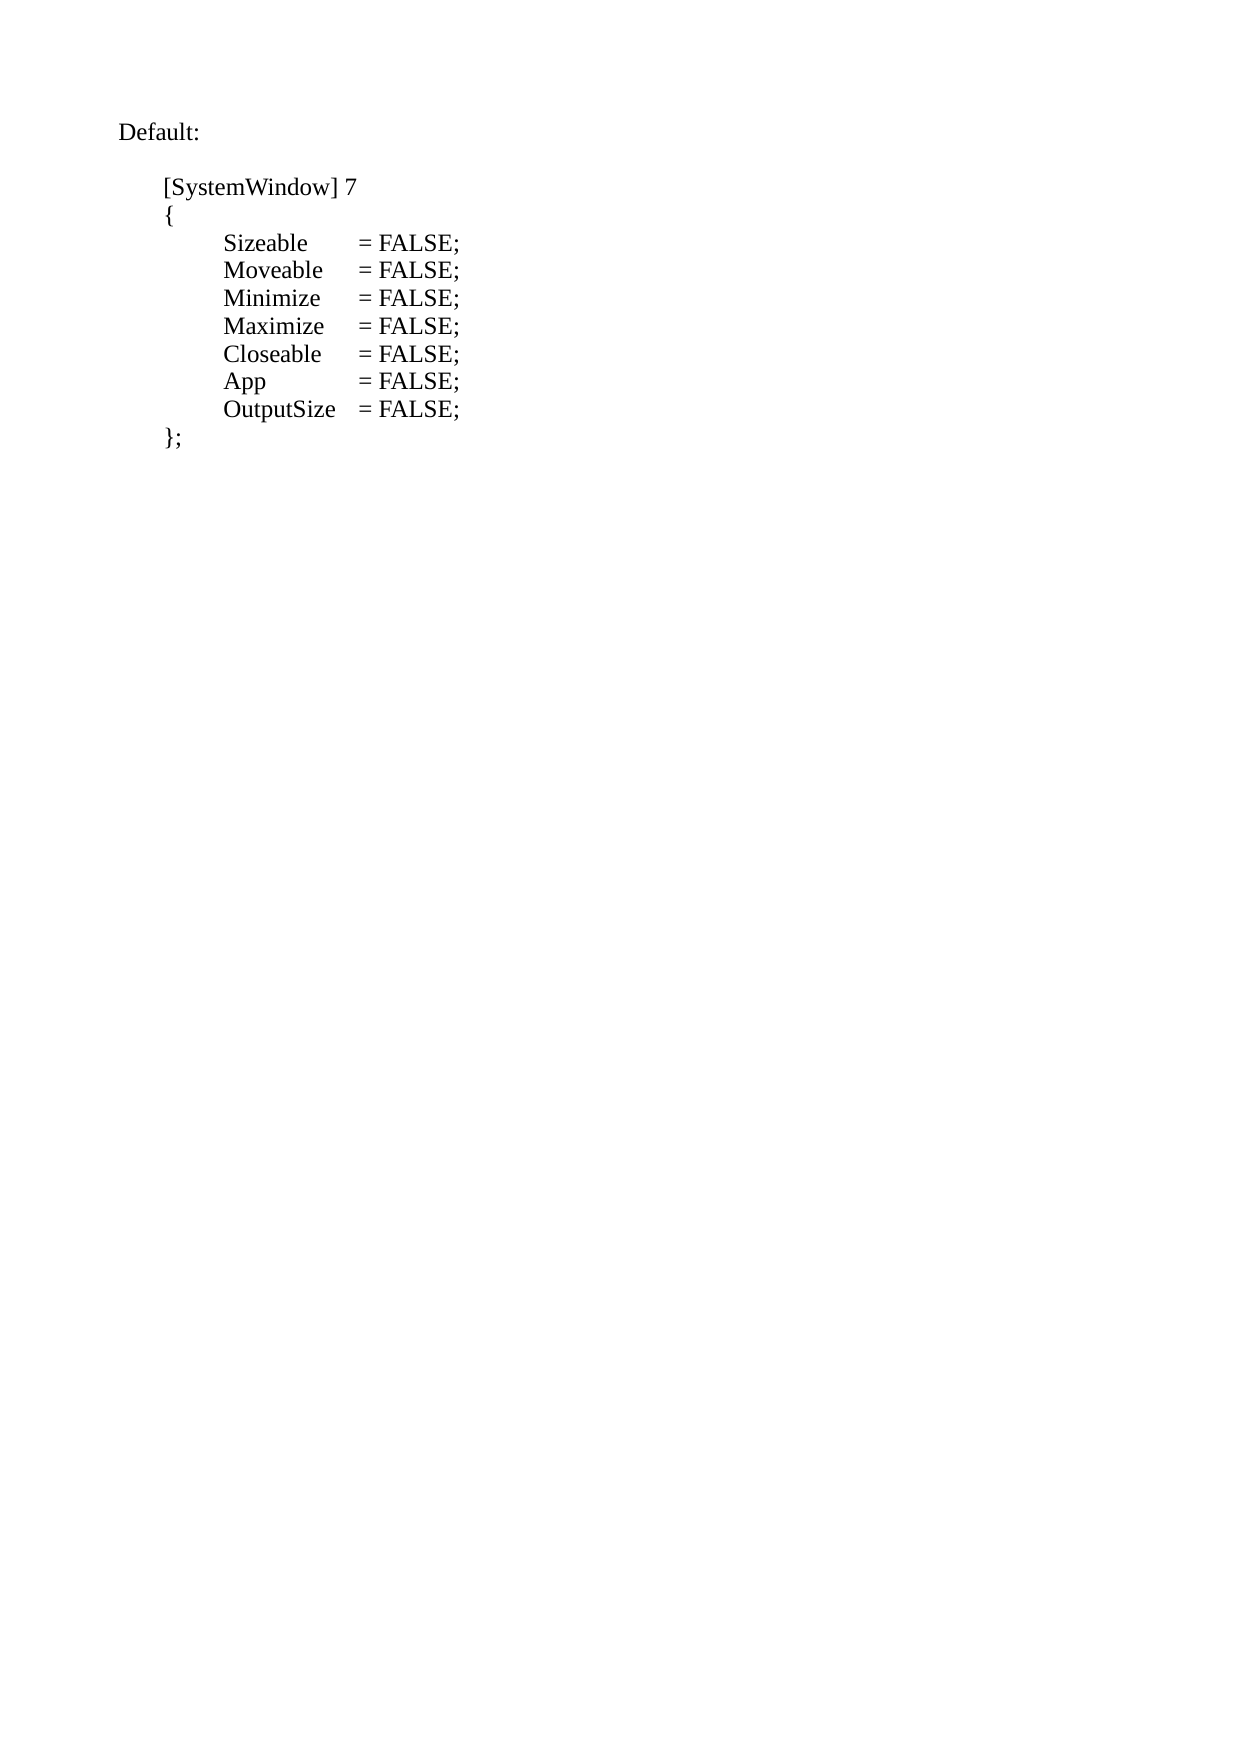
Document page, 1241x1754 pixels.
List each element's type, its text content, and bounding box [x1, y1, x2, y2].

list }; [118, 423, 1122, 451]
list App = FALSE; [118, 367, 1122, 395]
list Moveable = FALSE; [118, 257, 1122, 284]
list Closeable = FALSE; [118, 340, 1122, 367]
list OutputSize = FALSE; [118, 395, 1122, 423]
list Sizeable = FALSE; [118, 229, 1122, 257]
list Minimize = FALSE; [118, 284, 1122, 312]
list Maximize = FALSE; [118, 312, 1122, 340]
list [SystemWindow] 7 [118, 173, 1122, 201]
text Default: [118, 118, 1122, 146]
list { [118, 201, 1122, 229]
